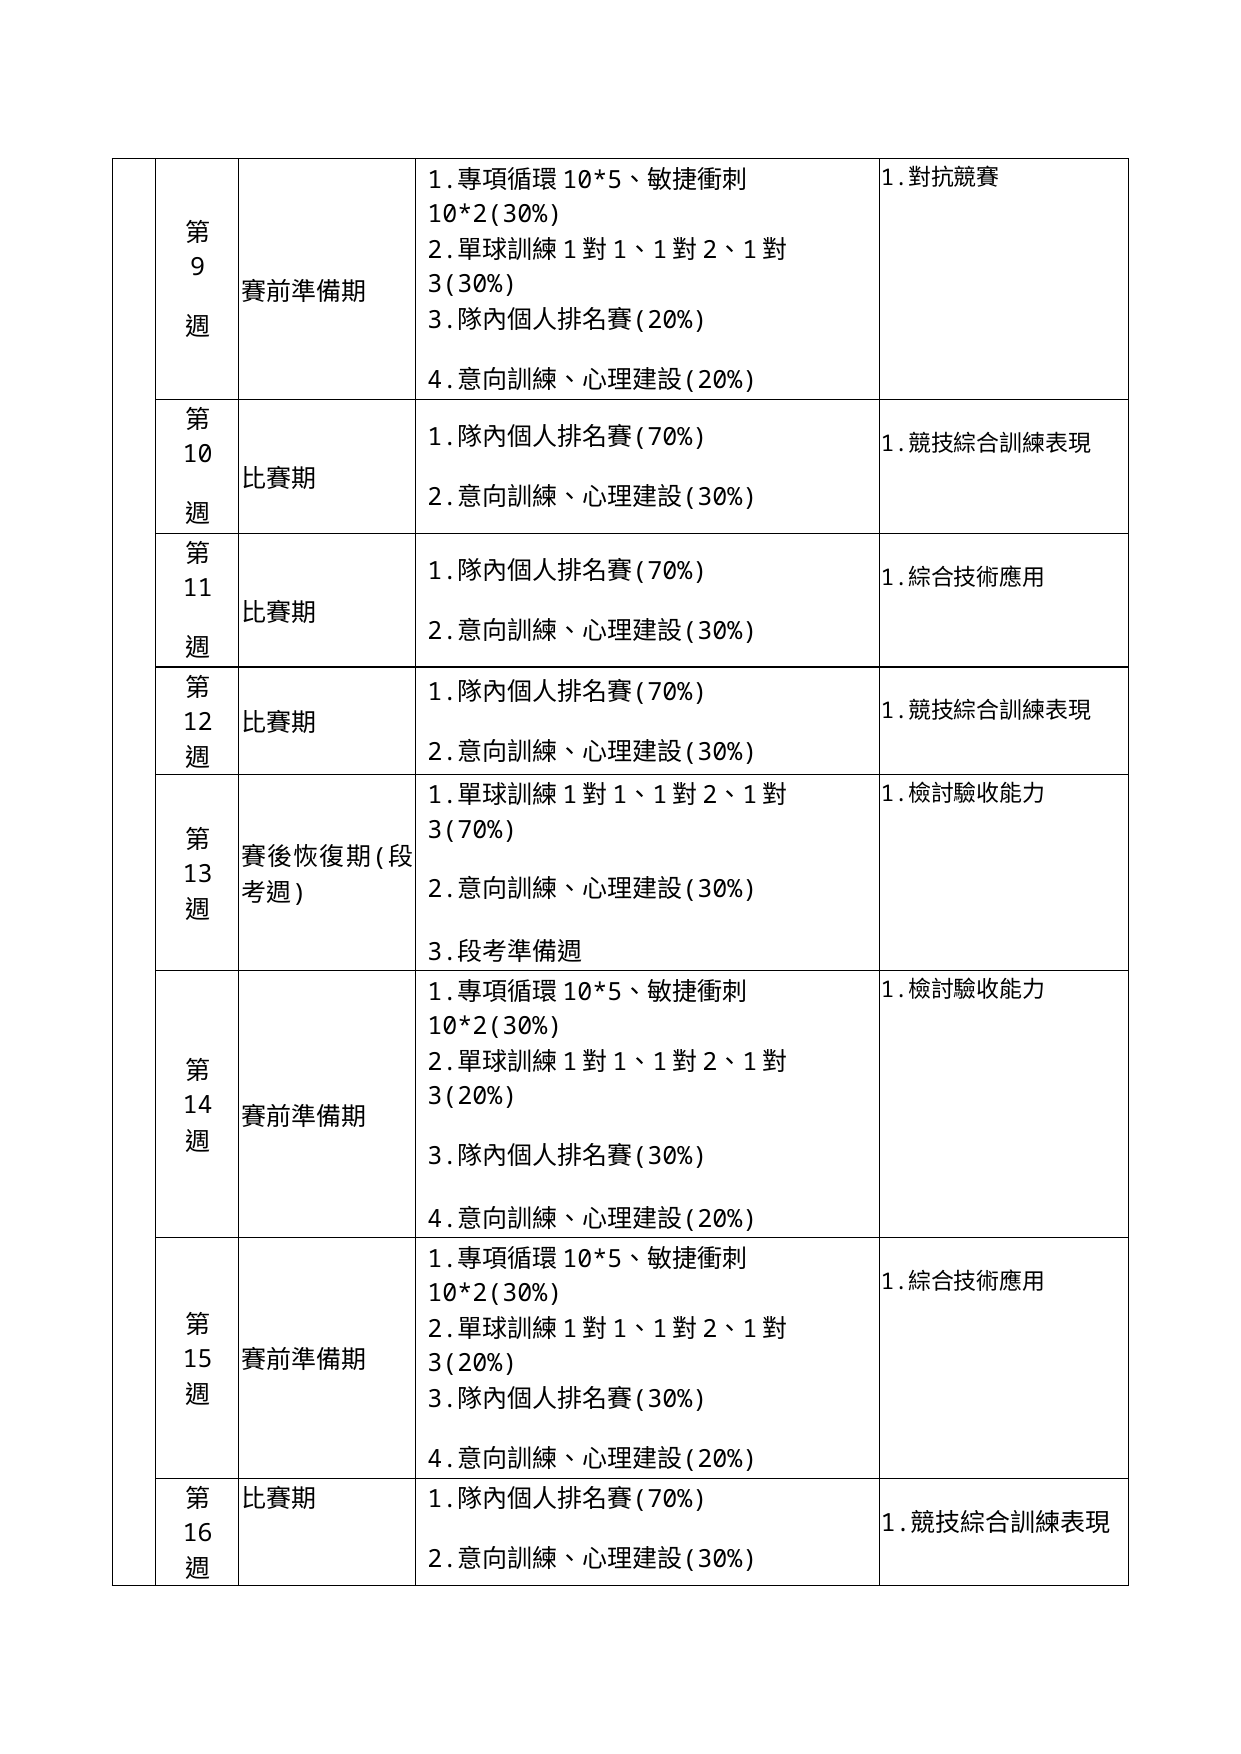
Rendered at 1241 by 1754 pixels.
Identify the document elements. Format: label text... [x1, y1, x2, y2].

table_cell 比賽期 [239, 534, 415, 666]
table_cell 1.專項循環10*5、敏捷衝刺10*2(30%) 2.單球訓練1對1、1對2、1對3(20%) 3.隊內個人排名賽(30%) 4.意向訓練、心理建設(20%) [416, 1238, 879, 1477]
table_cell 第 9 週 [156, 159, 238, 399]
table_cell 第 12 週 [156, 668, 238, 774]
table_cell 1.競技綜合訓練表現 [880, 668, 1128, 774]
table_cell 1.競技綜合訓練表現 [880, 400, 1128, 532]
table_cell 1.單球訓練1對1、1對2、1對3(70%) 2.意向訓練、心理建設(30%) 3.段考準備週 [416, 775, 879, 970]
table_cell 1.綜合技術應用 [880, 1238, 1128, 1477]
table_cell 1.綜合技術應用 [880, 534, 1128, 666]
table_cell [113, 159, 155, 1585]
table_cell 比賽期 [239, 400, 415, 532]
table_cell 第 15 週 [156, 1238, 238, 1477]
table_cell 第 14 週 [156, 971, 238, 1237]
table_cell 1.檢討驗收能力 [880, 775, 1128, 970]
table_cell 第 16 週 [156, 1479, 238, 1585]
table_cell 賽後恢復期(段考週) [239, 775, 415, 970]
table_cell 第 11 週 [156, 534, 238, 666]
table_cell 1.隊內個人排名賽(70%) 2.意向訓練、心理建設(30%) [416, 1479, 879, 1585]
table_cell 賽前準備期 [239, 159, 415, 399]
table_cell 1.隊內個人排名賽(70%) 2.意向訓練、心理建設(30%) [416, 400, 879, 532]
table_cell 第 10 週 [156, 400, 238, 532]
table_cell 1.專項循環10*5、敏捷衝刺10*2(30%) 2.單球訓練1對1、1對2、1對3(30%) 3.隊內個人排名賽(20%) 4.意向訓練、心理建設(20%) [416, 159, 879, 399]
table_cell 比賽期 [239, 1479, 415, 1585]
table_cell 1.檢討驗收能力 [880, 971, 1128, 1237]
table_cell 1.競技綜合訓練表現 [880, 1479, 1128, 1585]
table_cell 1.隊內個人排名賽(70%) 2.意向訓練、心理建設(30%) [416, 534, 879, 666]
table_cell 1.對抗競賽 [880, 159, 1128, 399]
table_cell 賽前準備期 [239, 1238, 415, 1477]
table_cell 1.專項循環10*5、敏捷衝刺10*2(30%) 2.單球訓練1對1、1對2、1對3(20%) 3.隊內個人排名賽(30%) 4.意向訓練、心理建設(20%) [416, 971, 879, 1237]
table_cell 第 13 週 [156, 775, 238, 970]
table_cell 賽前準備期 [239, 971, 415, 1237]
table_cell 比賽期 [239, 668, 415, 774]
table_cell 1.隊內個人排名賽(70%) 2.意向訓練、心理建設(30%) [416, 668, 879, 774]
